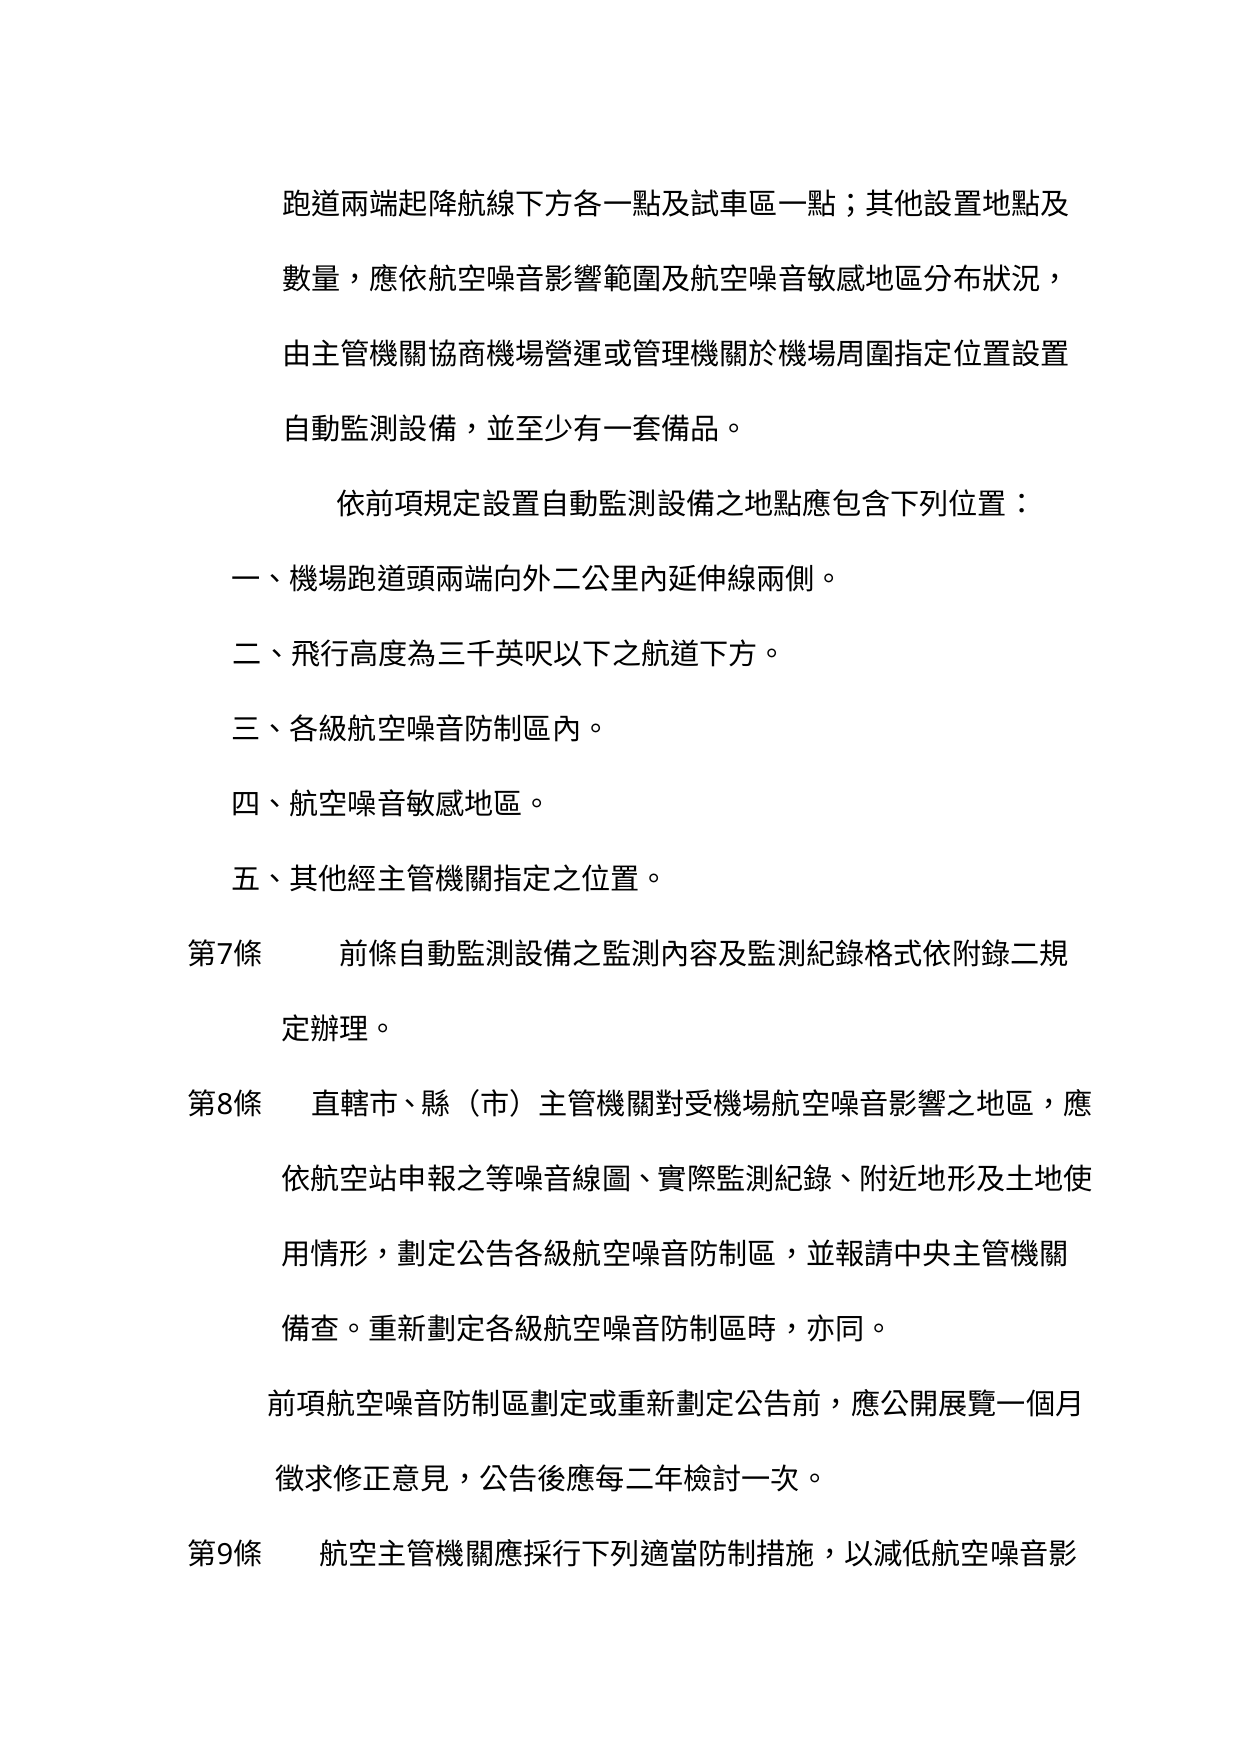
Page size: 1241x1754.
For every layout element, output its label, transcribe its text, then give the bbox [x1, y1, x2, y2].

text 前項航空噪音防制區劃定或重新劃定公告前，應公開展覽一個月徵求修正意見，公告後應每二年檢討一次。 [187, 1364, 1092, 1514]
text 依前項規定設置自動監測設備之地點應包含下列位置： [282, 464, 1092, 539]
list 前條自動監測設備之監測內容及監測紀錄格式依附錄二規定辦理。 [187, 914, 1092, 1064]
text 五、其他經主管機關指定之位置。 [187, 839, 1092, 914]
list 航空主管機關應採行下列適當防制措施，以減低航空噪音影響： [187, 1514, 1092, 1589]
text 三、各級航空噪音防制區內。 [187, 689, 1092, 764]
text 一、機場跑道頭兩端向外二公里內延伸線兩側。 [187, 539, 1092, 614]
text 二、飛行高度為三千英呎以下之航道下方。 [187, 614, 1092, 689]
list 直轄市、縣（市）主管機關對受機場航空噪音影響之地區，應依航空站申報之等噪音線圖、實際監測紀錄、附近地形及土地使用情形，劃定公告各級航空噪音防制區，並報請中央主管機關備查。重新劃定各級航空噪音防制區時，亦同。 [187, 1064, 1092, 1364]
text 四、航空噪音敏感地區。 [187, 764, 1092, 839]
text 跑道兩端起降航線下方各一點及試車區一點；其他設置地點及數量，應依航空噪音影響範圍及航空噪音敏感地區分布狀況，由主管機關協商機場營運或管理機關於機場周圍指定位置設置自動監測設備，並至少有一套備品。 [282, 164, 1092, 464]
